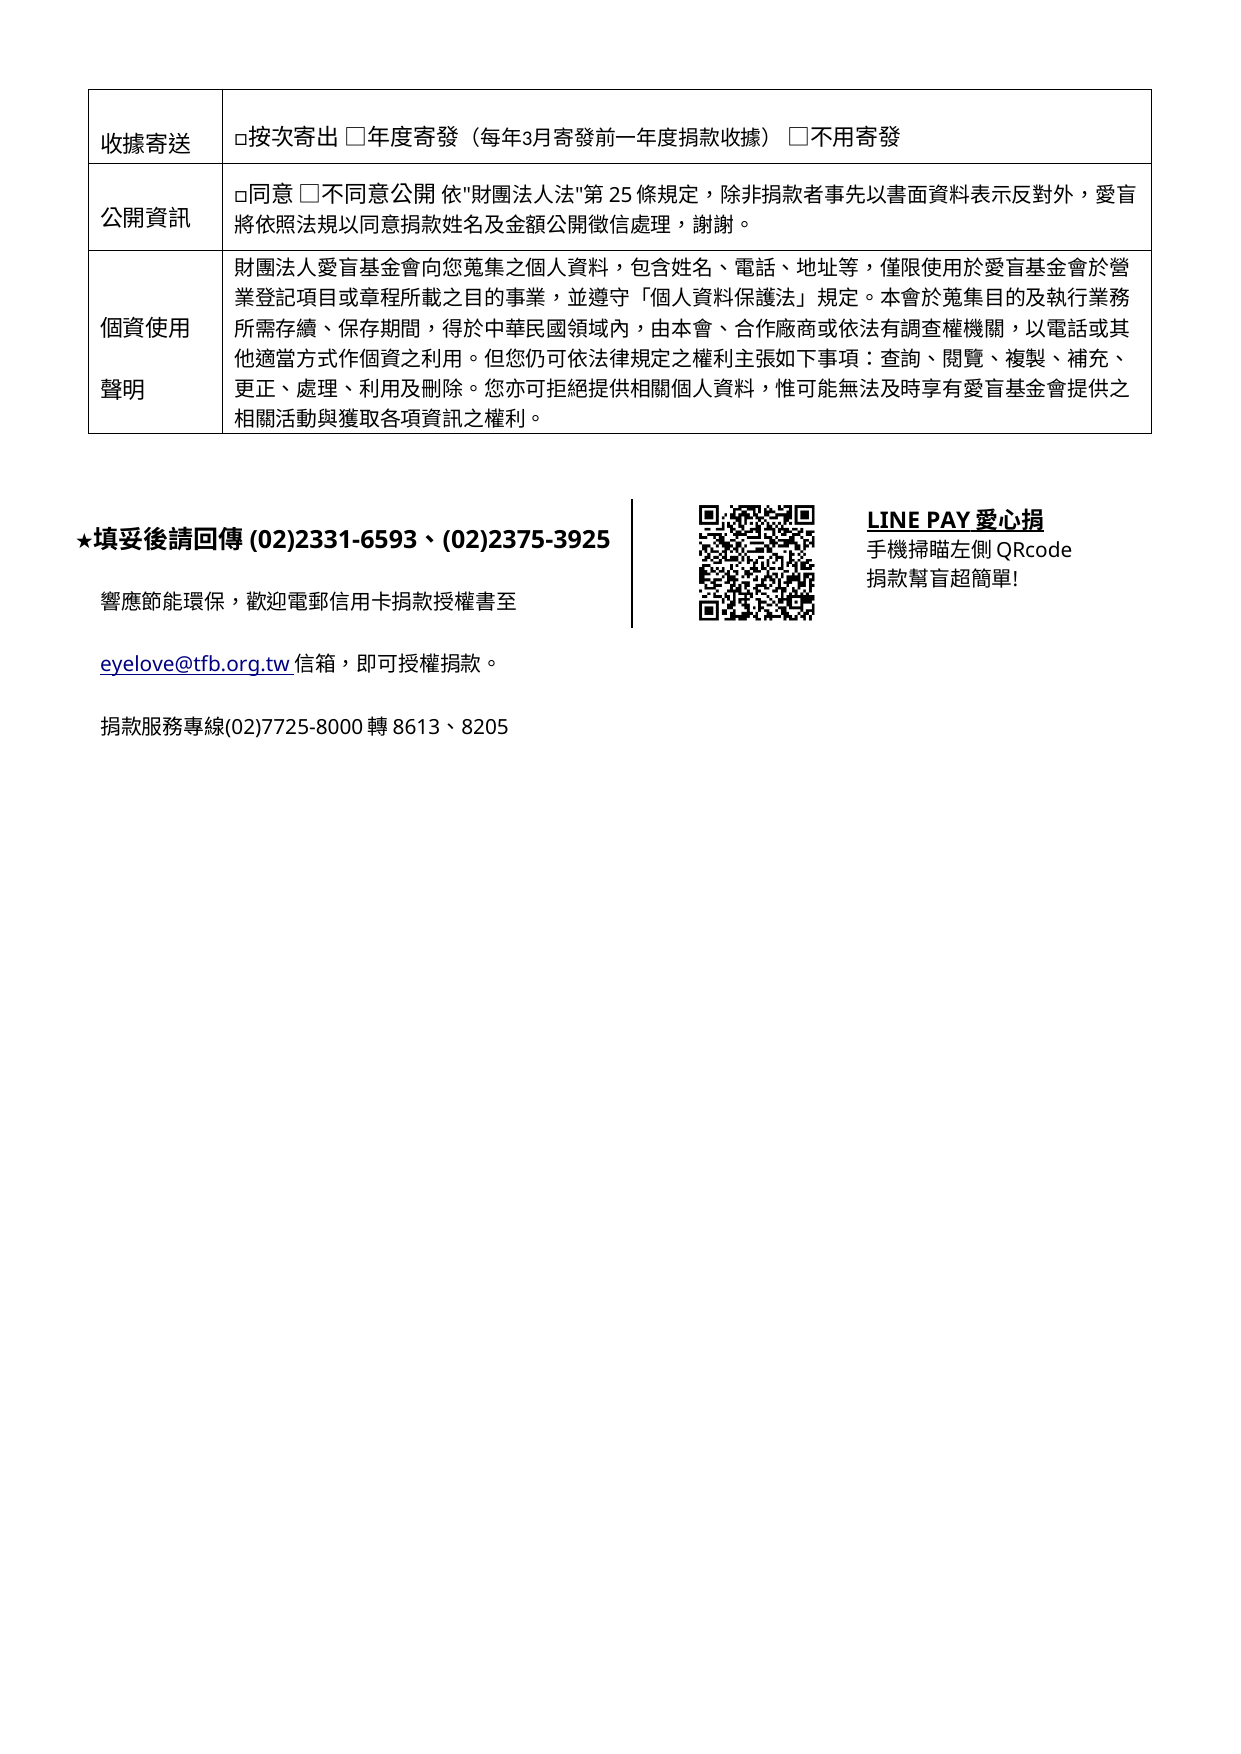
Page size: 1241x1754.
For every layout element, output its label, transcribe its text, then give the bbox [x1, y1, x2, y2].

table_cell 財團法人愛盲基金會向您蒐集之個人資料，包含姓名、電話、地址等，僅限使用於愛盲基金會於營業登記項目或章程所載之目的事業，並遵守「個人資料保護法」規定。本會於蒐集目的及執行業務所需存續、保存期間，得於中華民國領域內，由本會、合作廠商或依法有調查權機關，以電話或其他適當方式作個資之利用。但您仍可依法律規定之權利主張如下事項：查詢、閱覽、複製、補充、更正、處理、利用及刪除。您亦可拒絕提供相關個人資料，惟可能無法及時享有愛盲基金會提供之相關活動與獲取各項資訊之權利。 [223, 251, 1151, 433]
text 捐款幫盲超簡單! [867, 563, 1122, 592]
text 響應節能環保，歡迎電郵信用卡捐款授權書至 [100, 559, 631, 621]
table_cell □同意 □不同意公開 依"財團法人法"第25條規定，除非捐款者事先以書面資料表示反對外，愛盲將依照法規以同意捐款姓名及金額公開徵信處理，謝謝。 [223, 164, 1151, 250]
table_cell 個資使用聲明 [89, 251, 222, 433]
table_cell 公開資訊 [89, 164, 222, 250]
text LINE PAY愛心捐 [867, 505, 1122, 534]
text ★填妥後請回傳 (02)2331-6593、(02)2375-3925 [75, 496, 1165, 610]
text [816, 559, 1165, 621]
text [633, 559, 696, 621]
text eyelove@tfb.org.tw信箱，即可授權捐款。 [100, 621, 1165, 684]
text 手機掃瞄左側QRcode [867, 534, 1122, 563]
table_cell □按次寄出 □年度寄發（每年3月寄發前一年度捐款收據） □不用寄發 [223, 90, 1151, 163]
text 捐款服務專線(02)7725-8000轉8613、8205 [100, 684, 1165, 746]
table_cell 收據寄送 [89, 90, 222, 163]
